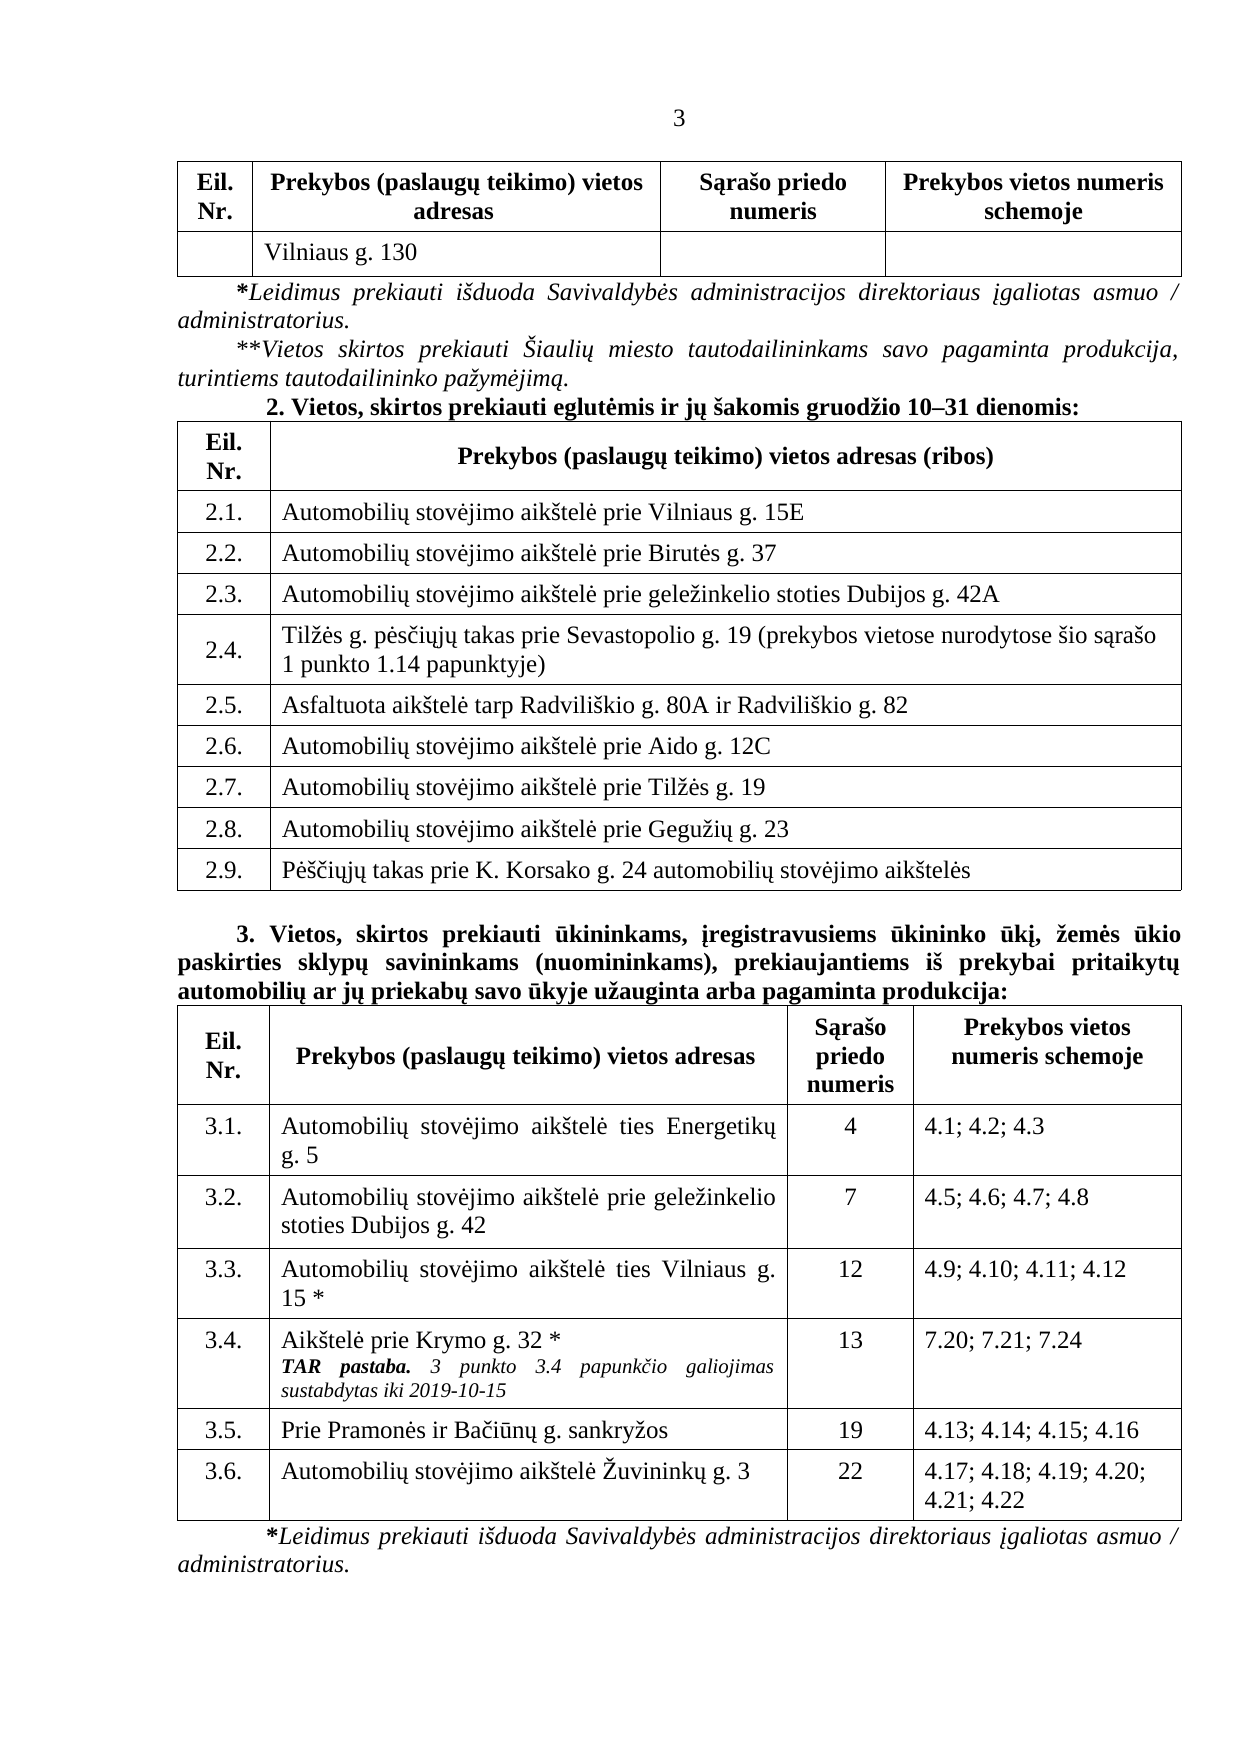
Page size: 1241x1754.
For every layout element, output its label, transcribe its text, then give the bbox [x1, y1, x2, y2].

table_cell 4 [788, 1105, 913, 1174]
table_cell Aikštelė prie Krymo g. 32 * TAR pastaba. 3 punkto 3.4 papunkčio galiojimas sustabdytas iki 2019-10-15 [270, 1319, 787, 1408]
table_cell 7 [788, 1176, 913, 1248]
table_cell 2.5. [178, 685, 270, 725]
table_cell Automobilių stovėjimo aikštelė ties Energetikų g. 5 [270, 1105, 787, 1174]
table_cell 3.3. [178, 1249, 269, 1318]
table_cell Automobilių stovėjimo aikštelė Žuvininkų g. 3 [270, 1450, 787, 1520]
table_cell Automobilių stovėjimo aikštelė prie Gegužių g. 23 [271, 808, 1181, 848]
table_cell 2.2. [178, 533, 270, 573]
text **Vietos skirtos prekiauti Šiaulių miesto tautodailininkams savo pagaminta produkcija, turintiems tautodailininko pažymėjimą. [177, 334, 1181, 392]
table_cell Automobilių stovėjimo aikštelė prie geležinkelio stoties Dubijos g. 42A [271, 574, 1181, 614]
table_header Prekybos vietos numeris schemoje [914, 1006, 1181, 1104]
table_cell Automobilių stovėjimo aikštelė ties Vilniaus g. 15 * [270, 1249, 787, 1318]
table_cell 3.1. [178, 1105, 269, 1174]
table_cell [886, 232, 1181, 276]
table_cell 3.4. [178, 1319, 269, 1408]
table_cell 2.4. [178, 615, 270, 684]
table_cell 4.9; 4.10; 4.11; 4.12 [914, 1249, 1181, 1318]
table_cell 4.5; 4.6; 4.7; 4.8 [914, 1176, 1181, 1248]
table_cell Asfaltuota aikštelė tarp Radviliškio g. 80A ir Radviliškio g. 82 [271, 685, 1181, 725]
table_cell 2.3. [178, 574, 270, 614]
table_header Eil. Nr. [178, 422, 270, 490]
table_cell 2.8. [178, 808, 270, 848]
table_cell Automobilių stovėjimo aikštelė prie Vilniaus g. 15E [271, 491, 1181, 532]
table_header Eil. Nr. [178, 1006, 269, 1104]
table_cell 13 [788, 1319, 913, 1408]
table_cell 4.1; 4.2; 4.3 [914, 1105, 1181, 1174]
table_cell 2.1. [178, 491, 270, 532]
table_cell Vilniaus g. 130 [253, 232, 660, 276]
table_header Prekybos (paslaugų teikimo) vietos adresas [270, 1006, 787, 1104]
table_cell Automobilių stovėjimo aikštelė prie Aido g. 12C [271, 726, 1181, 766]
table_cell Automobilių stovėjimo aikštelė prie Birutės g. 37 [271, 533, 1181, 573]
text *Leidimus prekiauti išduoda Savivaldybės administracijos direktoriaus įgaliotas asmuo / administratorius. [177, 277, 1181, 334]
table_cell 4.17; 4.18; 4.19; 4.20; 4.21; 4.22 [914, 1450, 1181, 1520]
table_cell 2.9. [178, 849, 270, 889]
table_cell 12 [788, 1249, 913, 1318]
table_header Sąrašo priedo numeris [788, 1006, 913, 1104]
table_cell [661, 232, 885, 276]
table_cell 3.5. [178, 1409, 269, 1449]
table_cell Pėščiųjų takas prie K. Korsako g. 24 automobilių stovėjimo aikštelės [271, 849, 1181, 889]
table_cell 19 [788, 1409, 913, 1449]
table_cell Tilžės g. pėsčiųjų takas prie Sevastopolio g. 19 (prekybos vietose nurodytose šio sąrašo 1 punkto 1.14 papunktyje) [271, 615, 1181, 684]
table_cell 3.2. [178, 1176, 269, 1248]
table_cell 22 [788, 1450, 913, 1520]
table_header Sąrašo priedo numeris [661, 162, 885, 231]
text 3. Vietos, skirtos prekiauti ūkininkams, įregistravusiems ūkininko ūkį, žemės ūkio paskirties sklypų savininkams (nuomininkams), prekiaujantiems iš prekybai pritaikytų automobilių ar jų priekabų savo ūkyje užauginta arba pagaminta produkcija: [177, 919, 1181, 1005]
table_cell Automobilių stovėjimo aikštelė prie Tilžės g. 19 [271, 767, 1181, 807]
table_header Prekybos (paslaugų teikimo) vietos adresas [253, 162, 660, 231]
table_header Prekybos (paslaugų teikimo) vietos adresas (ribos) [271, 422, 1181, 490]
table_cell 4.13; 4.14; 4.15; 4.16 [914, 1409, 1181, 1449]
table_header Prekybos vietos numeris schemoje [886, 162, 1181, 231]
table_header Eil. Nr. [178, 162, 252, 231]
text 2. Vietos, skirtos prekiauti eglutėmis ir jų šakomis gruodžio 10–31 dienomis: [177, 392, 1181, 421]
text *Leidimus prekiauti išduoda Savivaldybės administracijos direktoriaus įgaliotas asmuo / administratorius. [177, 1521, 1181, 1578]
table_cell 3.6. [178, 1450, 269, 1520]
table_cell 2.6. [178, 726, 270, 766]
table_cell Automobilių stovėjimo aikštelė prie geležinkelio stoties Dubijos g. 42 [270, 1176, 787, 1248]
table_cell [178, 232, 252, 276]
table_cell 7.20; 7.21; 7.24 [914, 1319, 1181, 1408]
table_cell 2.7. [178, 767, 270, 807]
table_cell Prie Pramonės ir Bačiūnų g. sankryžos [270, 1409, 787, 1449]
